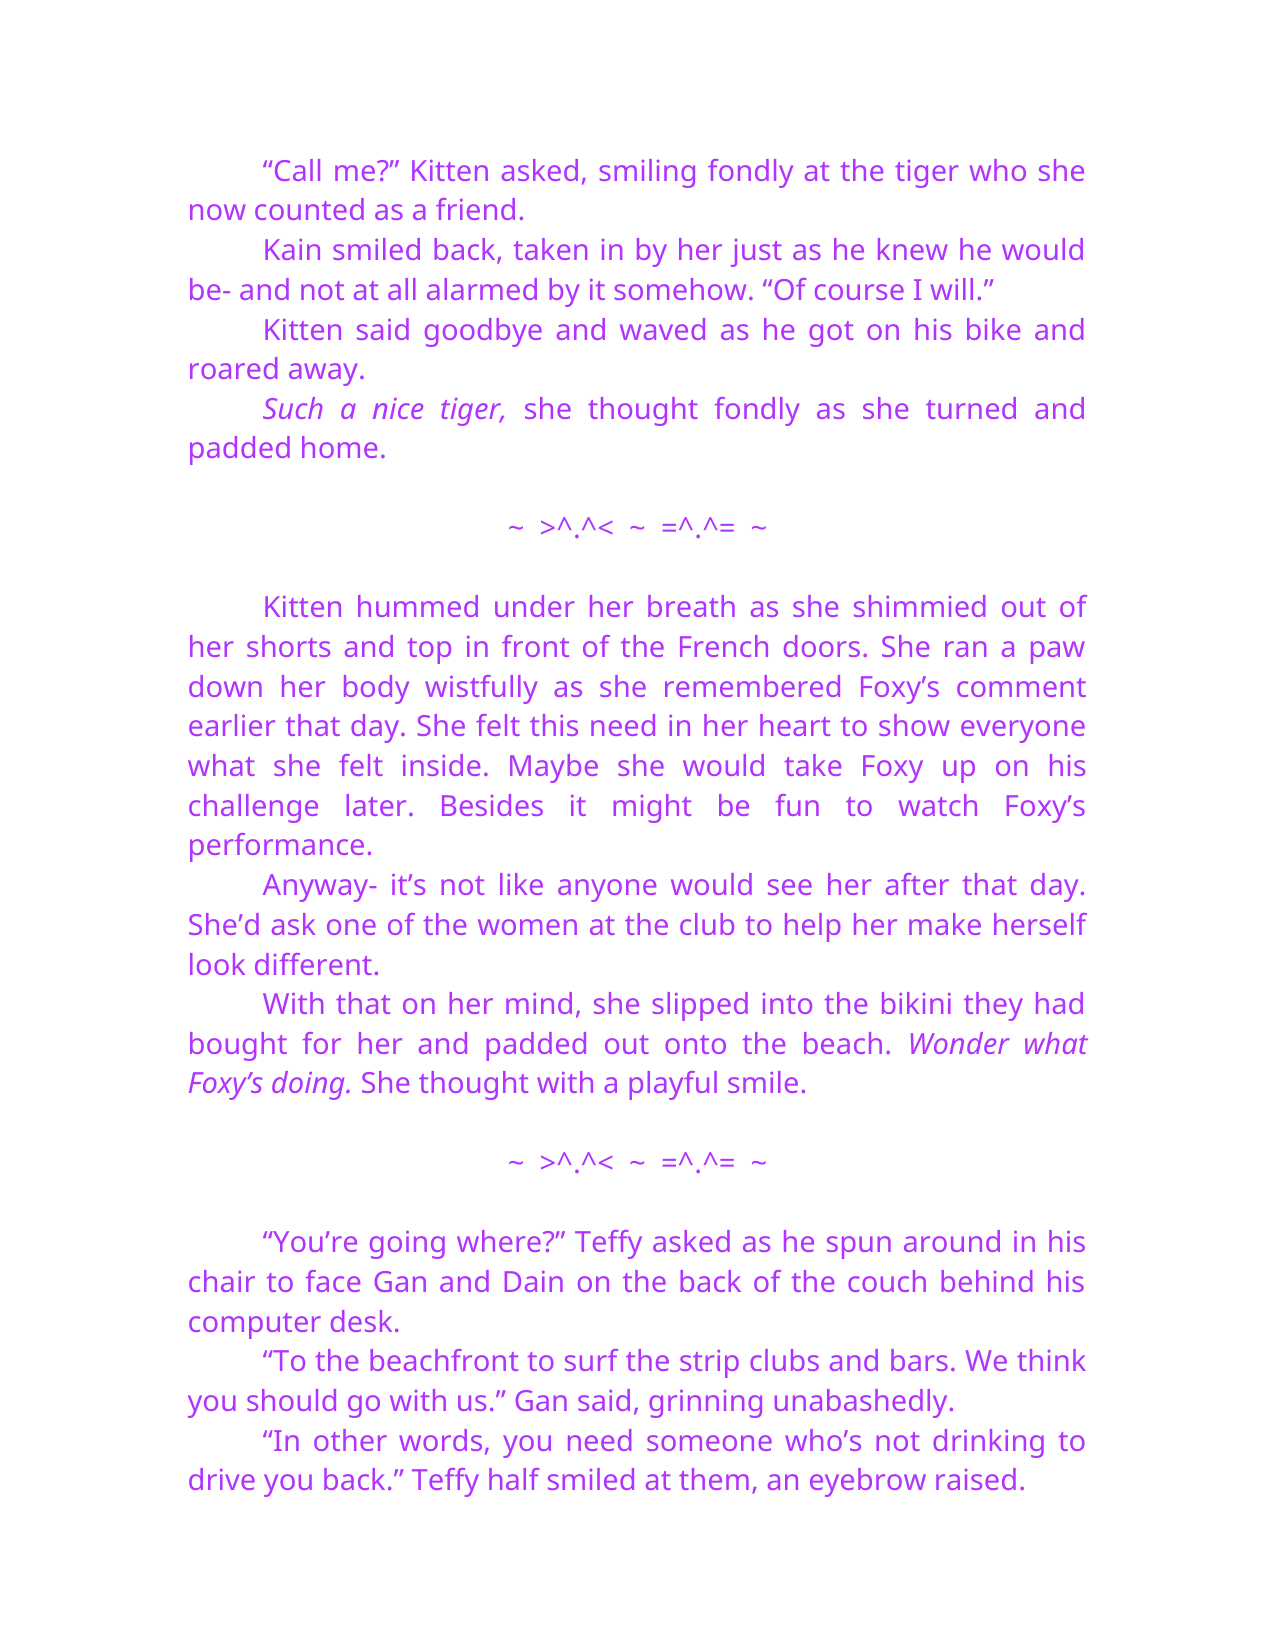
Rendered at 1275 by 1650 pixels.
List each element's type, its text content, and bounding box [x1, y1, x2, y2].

text “In other words, you need someone who’s not drinking to drive you back.” Teffy half smiled at them, an eyebrow raised. [187, 1420, 1087, 1499]
text Kitten said goodbye and waved as he got on his bike and roared away. [187, 309, 1087, 388]
text Kitten hummed under her breath as she shimmied out of her shorts and top in front of the French doors. She ran a paw down her body wistfully as she remembered Foxy’s comment earlier that day. She felt this need in her heart to show everyone what she felt inside. Maybe she would take Foxy up on his challenge later. Besides it might be fun to watch Foxy’s performance. [187, 587, 1087, 864]
text ~ >^.^< ~ =^.^= ~ [187, 507, 1087, 547]
text “You’re going where?” Teffy asked as he spun around in his chair to face Gan and Dain on the back of the couch behind his computer desk. [187, 1222, 1087, 1341]
text “To the beachfront to surf the strip clubs and bars. We think you should go with us.” Gan said, grinning unabashedly. [187, 1341, 1087, 1420]
text Kain smiled back, taken in by her just as he knew he would be- and not at all alarmed by it somehow. “Of course I will.” [187, 229, 1087, 309]
text With that on her mind, she slipped into the bikini they had bought for her and padded out onto the beach. Wonder what Foxy’s doing. She thought with a playful smile. [187, 983, 1087, 1102]
text “Call me?” Kitten asked, smiling fondly at the tiger who she now counted as a friend. [187, 150, 1087, 229]
text Anyway- it’s not like anyone would see her after that day. She’d ask one of the women at the club to help her make herself look different. [187, 864, 1087, 983]
text ~ >^.^< ~ =^.^= ~ [187, 1142, 1087, 1182]
text Such a nice tiger, she thought fondly as she turned and padded home. [187, 388, 1087, 467]
